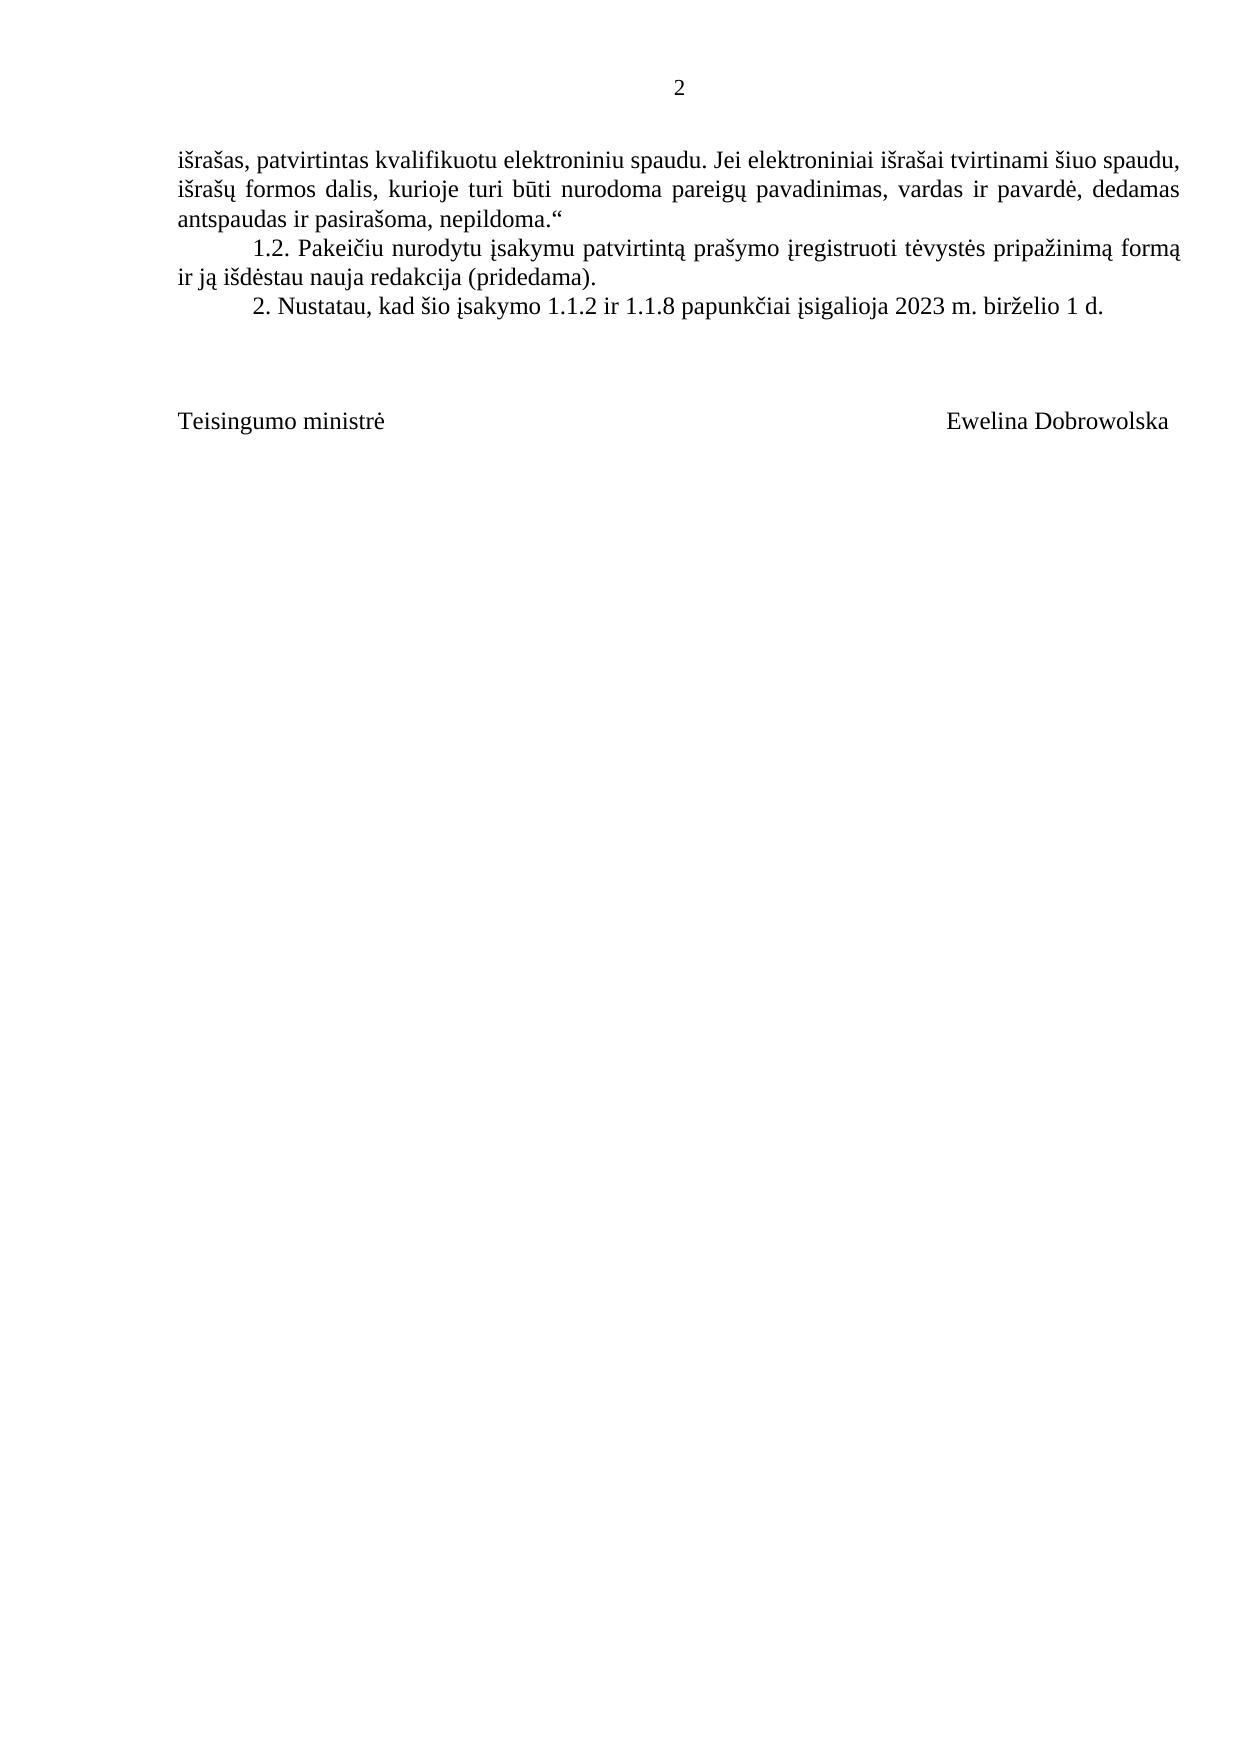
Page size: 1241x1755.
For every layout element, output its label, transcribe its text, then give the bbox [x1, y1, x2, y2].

text Teisingumo ministrė Ewelina Dobrowolska [177, 406, 1181, 435]
text 2. Nustatau, kad šio įsakymo 1.1.2 ir 1.1.8 papunkčiai įsigalioja 2023 m. birželio 1 d. [177, 291, 1181, 320]
text 1.2. Pakeičiu nurodytu įsakymu patvirtintą prašymo įregistruoti tėvystės pripažinimą formą ir ją išdėstau nauja redakcija (pridedama). [177, 232, 1181, 291]
text išrašas, patvirtintas kvalifikuotu elektroniniu spaudu. Jei elektroniniai išrašai tvirtinami šiuo spaudu, išrašų formos dalis, kurioje turi būti nurodoma pareigų pavadinimas, vardas ir pavardė, dedamas antspaudas ir pasirašoma, nepildoma.“ [177, 145, 1181, 232]
